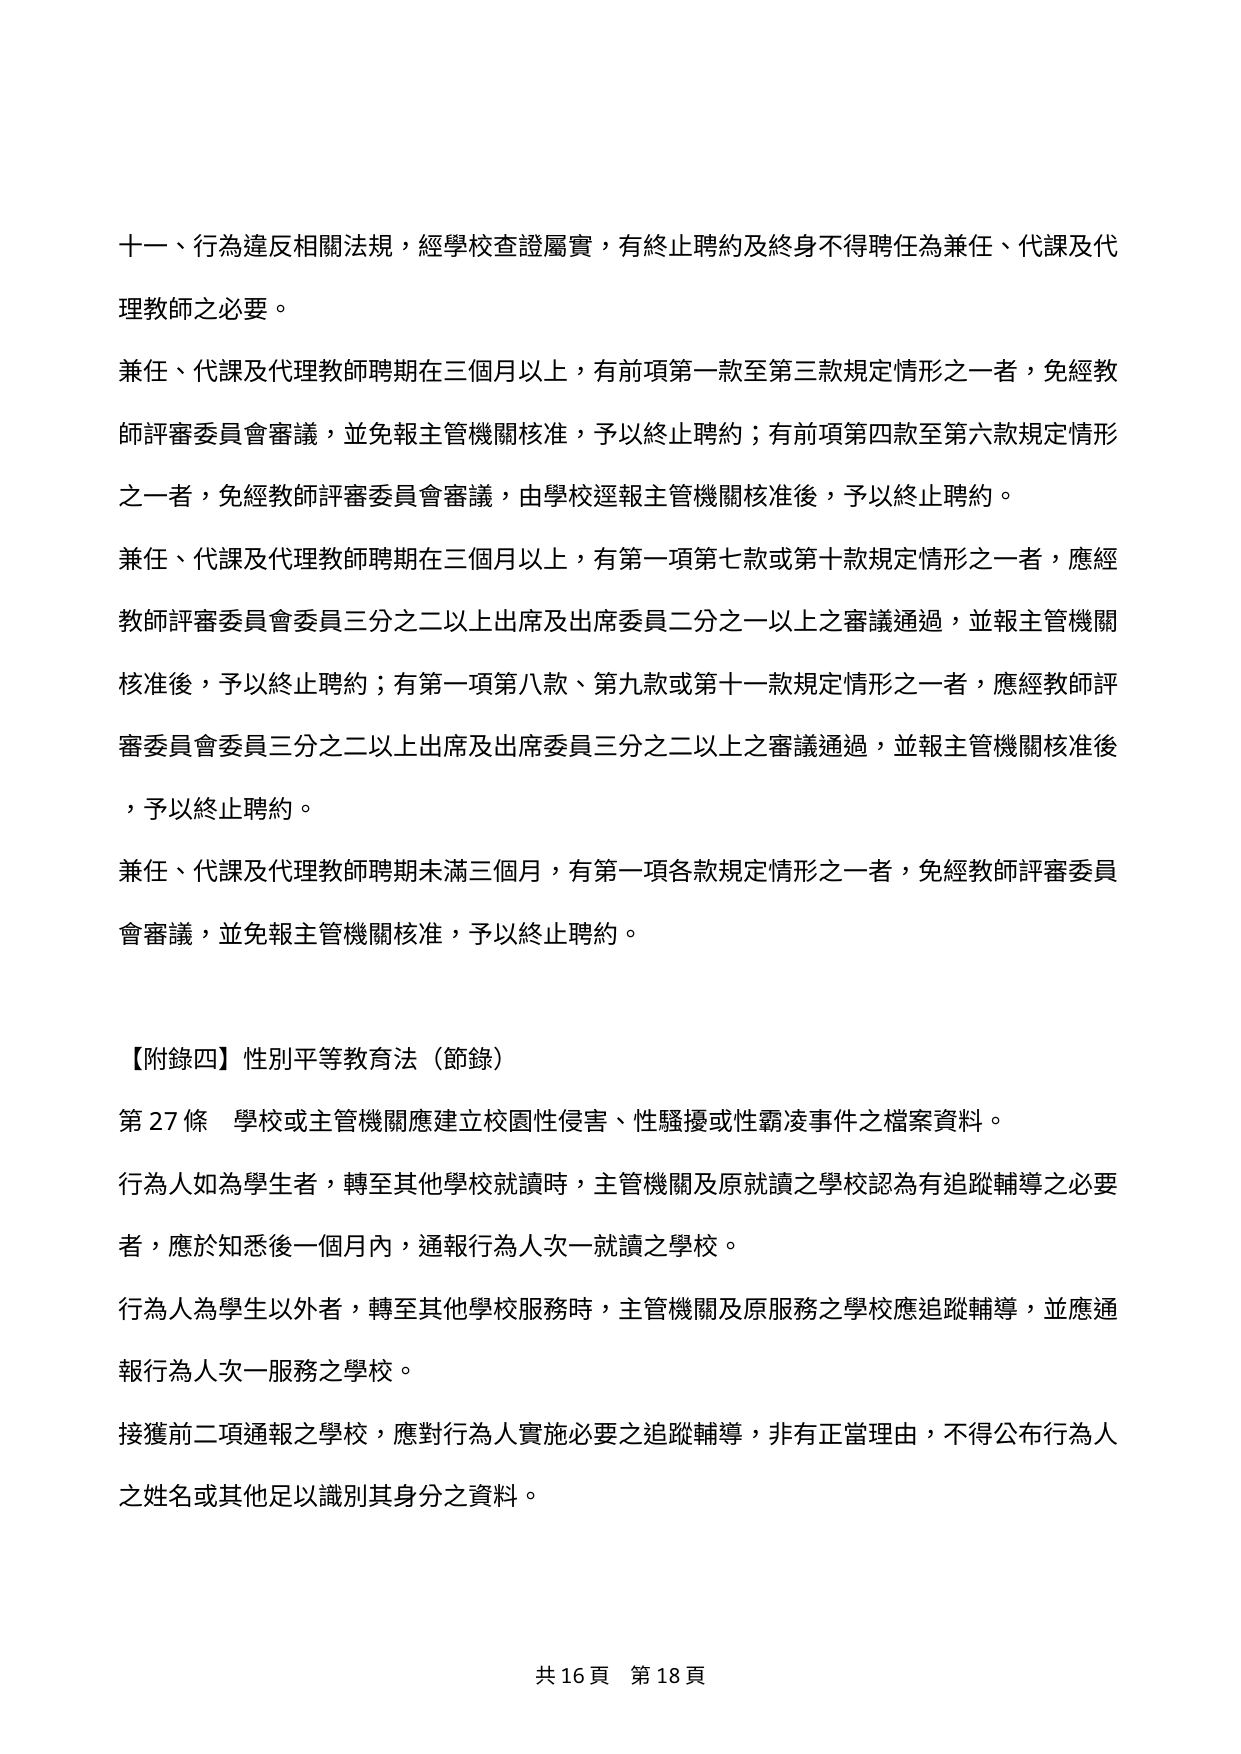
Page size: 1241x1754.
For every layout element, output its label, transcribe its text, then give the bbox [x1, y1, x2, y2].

text 兼任、代課及代理教師聘期在三個月以上，有前項第一款至第三款規定情形之一者，免經教師評審委員會審議，並免報主管機關核准，予以終止聘約；有前項第四款至第六款規定情形之一者，免經教師評審委員會審議，由學校逕報主管機關核准後，予以終止聘約。 [118, 328, 1122, 516]
text 兼任、代課及代理教師聘期未滿三個月，有第一項各款規定情形之一者，免經教師評審委員會審議，並免報主管機關核准，予以終止聘約。 [118, 828, 1122, 953]
text 行為人為學生以外者，轉至其他學校服務時，主管機關及原服務之學校應追蹤輔導，並應通報行為人次一服務之學校。 [118, 1266, 1122, 1391]
text 兼任、代課及代理教師聘期在三個月以上，有第一項第七款或第十款規定情形之一者，應經教師評審委員會委員三分之二以上出席及出席委員二分之一以上之審議通過，並報主管機關核准後，予以終止聘約；有第一項第八款、第九款或第十一款規定情形之一者，應經教師評審委員會委員三分之二以上出席及出席委員三分之二以上之審議通過，並報主管機關核准後 [118, 516, 1122, 766]
text 【附錄四】性別平等教育法（節錄） [118, 1016, 1122, 1078]
text 十一、行為違反相關法規，經學校查證屬實，有終止聘約及終身不得聘任為兼任、代課及代理教師之必要。 [118, 203, 1122, 328]
text 第27條 學校或主管機關應建立校園性侵害、性騷擾或性霸凌事件之檔案資料。 [118, 1078, 1122, 1141]
text ，予以終止聘約。 [118, 766, 1122, 828]
text 接獲前二項通報之學校，應對行為人實施必要之追蹤輔導，非有正當理由，不得公布行為人之姓名或其他足以識別其身分之資料。 [118, 1391, 1122, 1516]
text 行為人如為學生者，轉至其他學校就讀時，主管機關及原就讀之學校認為有追蹤輔導之必要者，應於知悉後一個月內，通報行為人次一就讀之學校。 [118, 1141, 1122, 1266]
